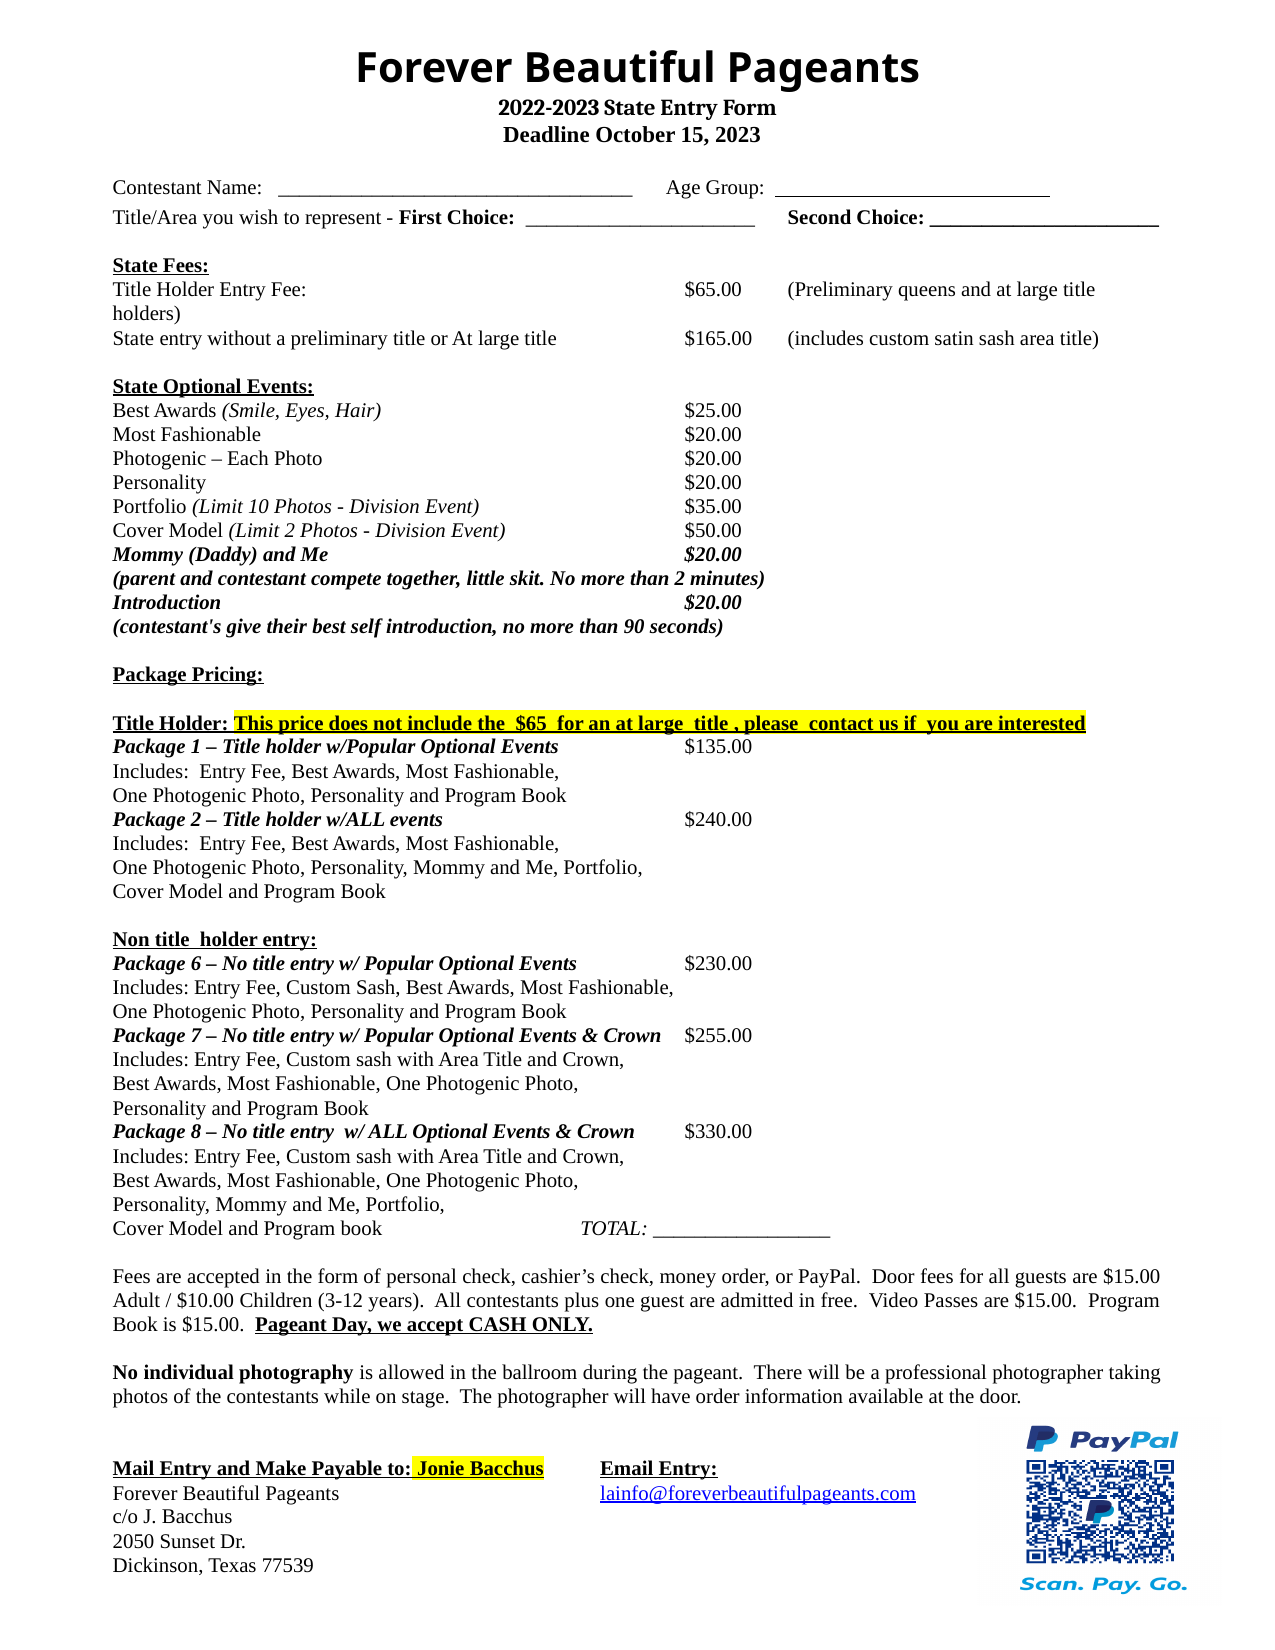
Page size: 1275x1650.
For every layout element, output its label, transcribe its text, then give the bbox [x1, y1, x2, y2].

text Package 7 – No title entry w/ Popular Optional Events & Crown $255.00 [112, 1023, 1162, 1047]
text Mail Entry and Make Payable to: Jonie Bacchus Email Entry: [112, 1456, 977, 1480]
text Deadline October 15, 2023 [112, 121, 1162, 147]
text Personality and Program Book [112, 1095, 1162, 1119]
text Best Awards, Most Fashionable, One Photogenic Photo, [112, 1168, 1162, 1192]
text One Photogenic Photo, Personality and Program Book [112, 999, 1162, 1023]
text Package 2 – Title holder w/ALL events $240.00 [112, 807, 1162, 831]
text No individual photography is allowed in the ballroom during the pageant. There will be a professional photographer taking photos of the contestants while on stage. The photographer will have order information available at the door. [112, 1360, 1162, 1408]
text c/o J. Bacchus [112, 1504, 977, 1528]
text Includes: Entry Fee, Best Awards, Most Fashionable, [112, 758, 1162, 783]
text Cover Model and Program Book [112, 879, 1162, 903]
text Includes: Entry Fee, Custom Sash, Best Awards, Most Fashionable, [112, 975, 1162, 999]
subtitle Forever Beautiful Pageants [112, 37, 1162, 94]
text Dickinson, Texas 77539 [112, 1553, 977, 1577]
text Most Fashionable $20.00 [112, 422, 1162, 446]
text Includes: Entry Fee, Custom sash with Area Title and Crown, [112, 1143, 1162, 1168]
text Portfolio (Limit 10 Photos - Division Event) $35.00 [112, 494, 1162, 518]
text Cover Model (Limit 2 Photos - Division Event) $50.00 [112, 518, 1162, 542]
text Personality $20.00 [112, 470, 1162, 494]
text Best Awards (Smile, Eyes, Hair) $25.00 [112, 398, 1162, 422]
text Cover Model and Program book TOTAL: _________________ [112, 1216, 1162, 1240]
text Mommy (Daddy) and Me $20.00 [112, 542, 1162, 566]
text Package 8 – No title entry w/ ALL Optional Events & Crown $330.00 [112, 1119, 1162, 1143]
text Includes: Entry Fee, Custom sash with Area Title and Crown, [112, 1047, 1162, 1071]
text One Photogenic Photo, Personality and Program Book [112, 783, 1162, 807]
text (contestant's give their best self introduction, no more than 90 seconds) [112, 614, 1162, 638]
text (parent and contestant compete together, little skit. No more than 2 minutes) [112, 566, 1162, 590]
text Title Holder: This price does not include the $65 for an at large title , please contact us if you are interested [112, 710, 1162, 734]
text State entry without a preliminary title or At large title $165.00 (includes custom satin sash area title) [112, 325, 1162, 349]
text State Fees: [112, 253, 1162, 277]
text Package 6 – No title entry w/ Popular Optional Events $230.00 [112, 951, 1162, 975]
text Title/Area you wish to represent - First Choice: ______________________ Second Choice: ______________________ [112, 205, 1162, 229]
text Forever Beautiful Pageants lainfo@foreverbeautifulpageants.com [112, 1480, 977, 1504]
text Fees are accepted in the form of personal check, cashier’s check, money order, or PayPal. Door fees for all guests are $15.00 Adult / $10.00 Children (3-12 years). All contestants plus one guest are admitted in free. Video Passes are $15.00. Program Book is $15.00. Pageant Day, we accept CASH ONLY. [112, 1264, 1162, 1336]
text Package Pricing: [112, 662, 1162, 686]
text Non title holder entry: [112, 927, 1162, 951]
text Best Awards, Most Fashionable, One Photogenic Photo, [112, 1071, 1162, 1095]
text Introduction $20.00 [112, 590, 1162, 614]
subtitle 2022-2023 State Entry Form [112, 94, 1162, 121]
text Photogenic – Each Photo $20.00 [112, 446, 1162, 470]
text One Photogenic Photo, Personality, Mommy and Me, Portfolio, [112, 855, 1162, 879]
text Includes: Entry Fee, Best Awards, Most Fashionable, [112, 831, 1162, 855]
text Package 1 – Title holder w/Popular Optional Events $135.00 [112, 734, 1162, 758]
text Personality, Mommy and Me, Portfolio, [112, 1192, 1162, 1216]
text Title Holder Entry Fee: $65.00 (Preliminary queens and at large title holders) [112, 277, 1162, 325]
text Contestant Name: ­__________________________________ Age Group: [112, 175, 1162, 199]
text State Optional Events: [112, 373, 1162, 398]
text 2050 Sunset Dr. [112, 1528, 977, 1553]
